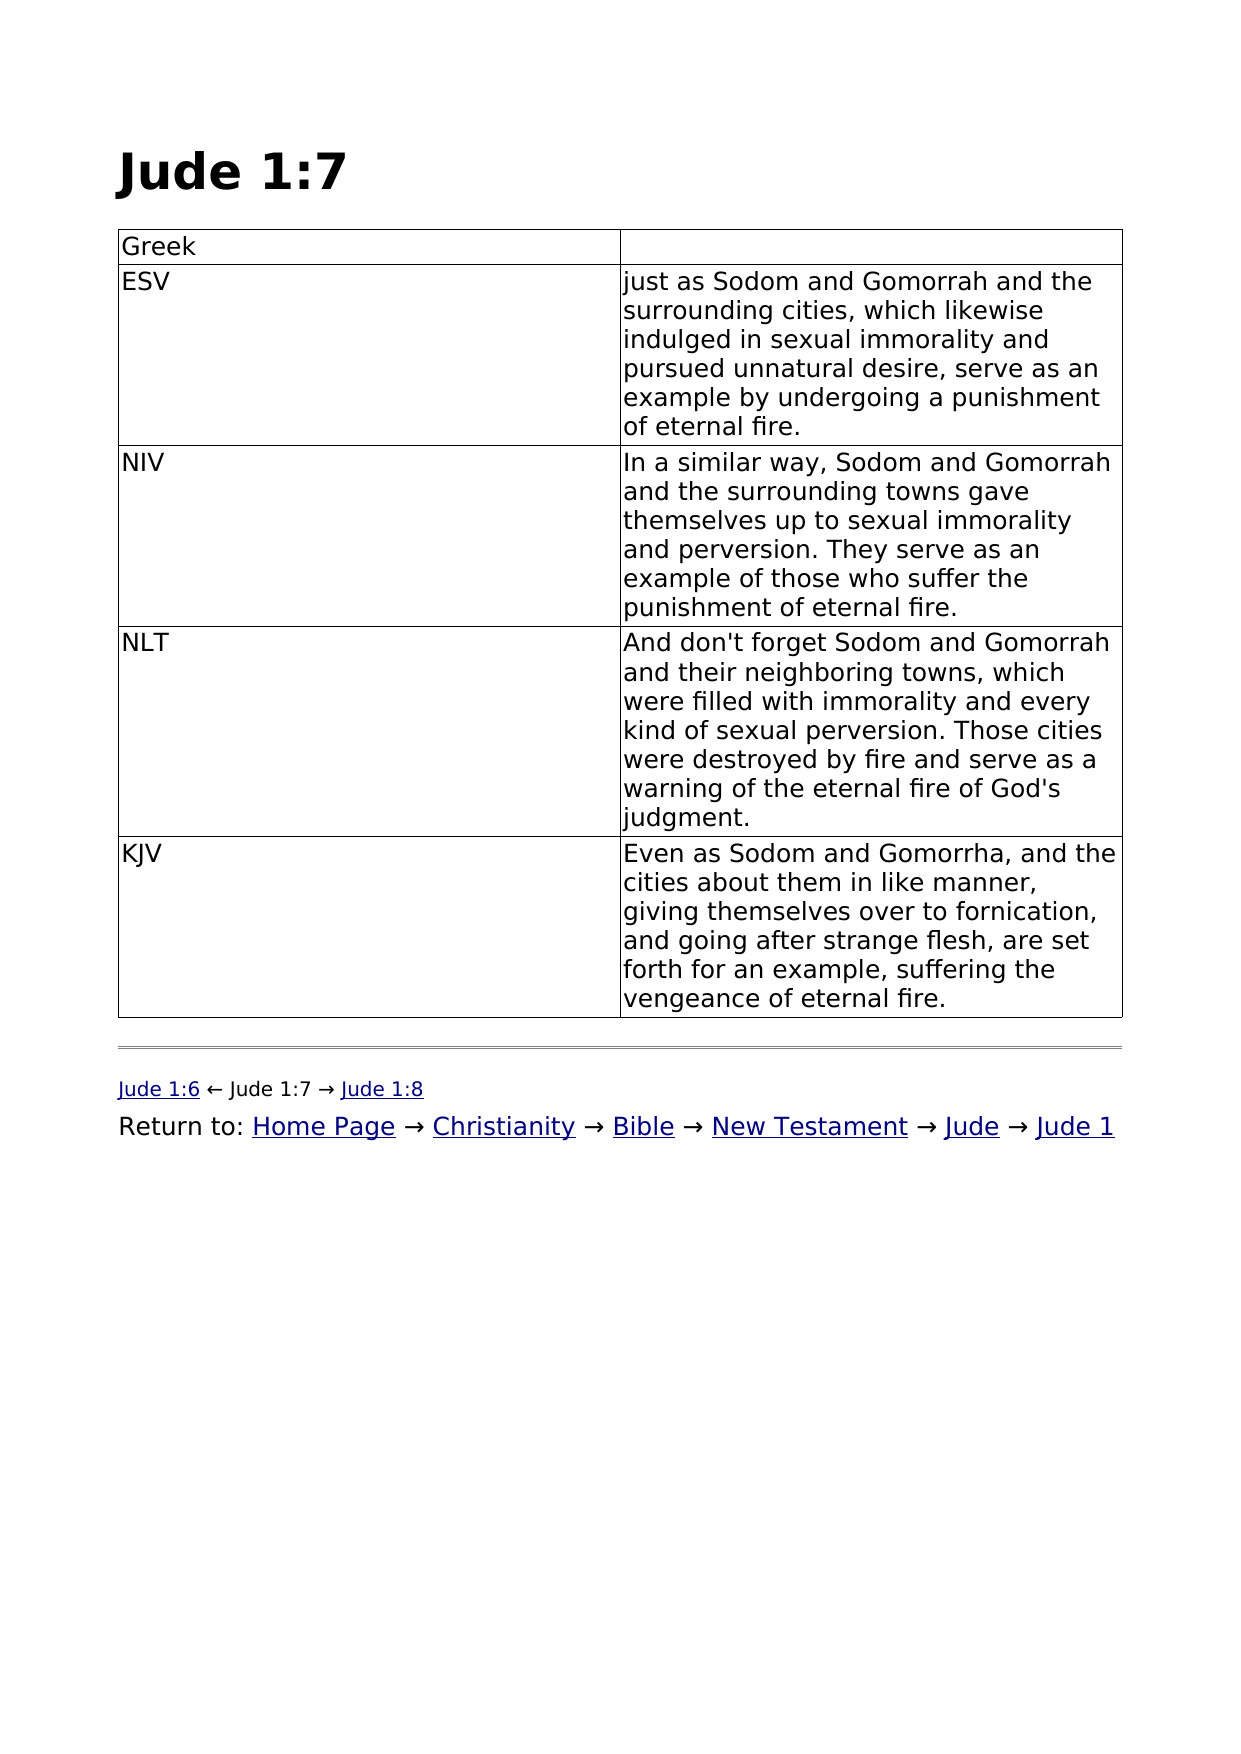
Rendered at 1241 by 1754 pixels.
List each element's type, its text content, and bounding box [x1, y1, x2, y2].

table_cell KJV [119, 837, 620, 1017]
table_cell Even as Sodom and Gomorrha, and the cities about them in like manner, giving themselves over to fornication, and going after strange flesh, are set forth for an example, suffering the vengeance of eternal fire. [621, 837, 1122, 1017]
table_cell And don't forget Sodom and Gomorrah and their neighboring towns, which were filled with immorality and every kind of sexual perversion. Those cities were destroyed by fire and serve as a warning of the eternal fire of God's judgment. [621, 627, 1122, 836]
text Jude 1:6 ← Jude 1:7 → Jude 1:8 [118, 1078, 1122, 1112]
subtitle Jude 1:7 [118, 143, 1122, 201]
table_header Greek [119, 230, 620, 264]
table_header [621, 230, 1122, 264]
text Return to: Home Page → Christianity → Bible → New Testament → Jude → Jude 1 [118, 1112, 1122, 1141]
table_cell In a similar way, Sodom and Gomorrah and the surrounding towns gave themselves up to sexual immorality and perversion. They serve as an example of those who suffer the punishment of eternal fire. [621, 446, 1122, 626]
table_cell NIV [119, 446, 620, 626]
table_cell ESV [119, 265, 620, 445]
table_cell NLT [119, 627, 620, 836]
table_cell just as Sodom and Gomorrah and the surrounding cities, which likewise indulged in sexual immorality and pursued unnatural desire, serve as an example by undergoing a punishment of eternal fire. [621, 265, 1122, 445]
